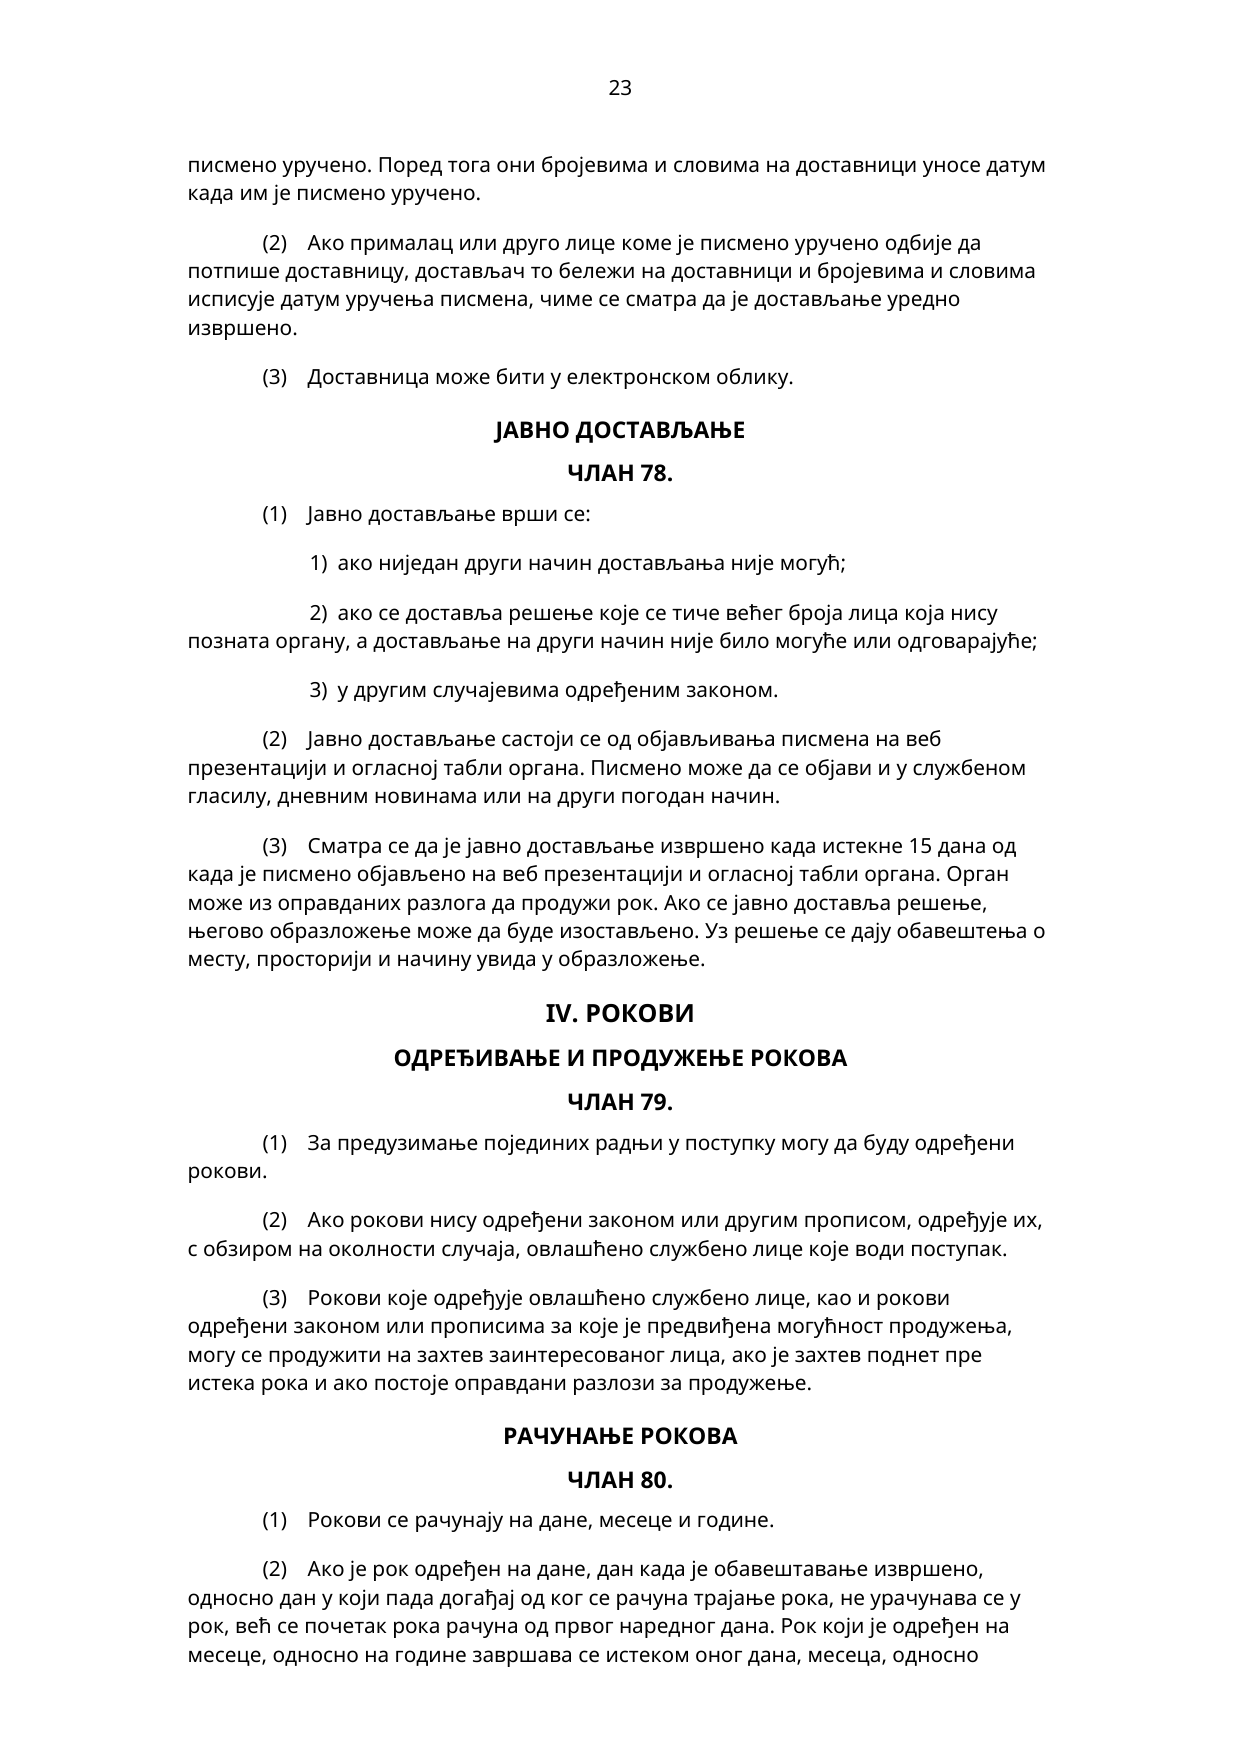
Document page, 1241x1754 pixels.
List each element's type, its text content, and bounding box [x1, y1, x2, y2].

text (2) Јавно достављање састоји се од објављивања писмена на веб презентацији и огласној табли органа. Писмено може да се објави и у службеном гласилу, дневним новинама или на други погодан начин. [187, 724, 1053, 810]
text 3) у другим случајевима одређеним законом. [187, 675, 1053, 704]
text (1) Јавно достављање врши се: [187, 499, 1053, 527]
text (3) Доставница може бити у електронском облику. [187, 362, 1053, 391]
text (3) Сматра се да је јавно достављање извршено када истекне 15 дана од када је писмено објављено на веб презентацији и огласној табли органа. Орган може из оправданих разлога да продужи рок. Ако се јавно доставља решење, његово образложење може да буде изостављено. Уз решење се дају обавештења о месту, просторији и начину увида у образложење. [187, 831, 1053, 973]
text Рачунање рокова [262, 1420, 978, 1451]
text (2) Ако рокови нису одређени законом или другим прописом, одређује их, с обзиром на околности случаја, овлашћено службено лице које води поступак. [187, 1206, 1053, 1262]
text Члан 78. [262, 457, 978, 489]
text (1) За предузимање појединих радњи у поступку могу да буду одређени рокови. [187, 1128, 1053, 1185]
text IV. РОКОВИ [262, 996, 978, 1030]
text (1) Рокови се рачунају на дане, месеце и године. [187, 1505, 1053, 1534]
text (3) Рокови које одређује овлашћено службено лице, као и рокови одређени законом или прописима за које је предвиђена могућност продужења, могу се продужити на захтев заинтересованог лица, ако је захтев поднет пре истека рока и ако постоје оправдани разлози за продужење. [187, 1283, 1053, 1397]
text Одређивање и продужење рокова [262, 1042, 978, 1074]
text Члан 80. [262, 1464, 978, 1495]
text (2) Ако је рок одређен на дане, дан када је обавештавање извршено, односно дан у који пада догађај од ког се рачуна трајање рока, не урачунава се у рок, већ се почетак рока рачуна од првог наредног дана. Рок који је одређен на месеце, односно на године завршава се истеком оног дана, месеца, односно [187, 1554, 1053, 1668]
text Члан 79. [262, 1086, 978, 1117]
text 2) ако се доставља решење које се тиче већег броја лица која нису позната органу, а достављање на други начин није било могуће или одговарајуће; [187, 598, 1053, 654]
text 1) ако ниједан други начин достављања није могућ; [187, 548, 1053, 577]
text Јавно достављање [262, 414, 978, 445]
text (2) Ако прималац или друго лице коме је писмено уручено одбије да потпише доставницу, достављач то бележи на доставници и бројевима и словима исписује датум уручења писмена, чиме се сматра да је достављање уредно извршено. [187, 228, 1053, 341]
text писмено уручено. Поред тога они бројевима и словима на доставници уносе датум када им је писмено уручено. [187, 150, 1053, 207]
